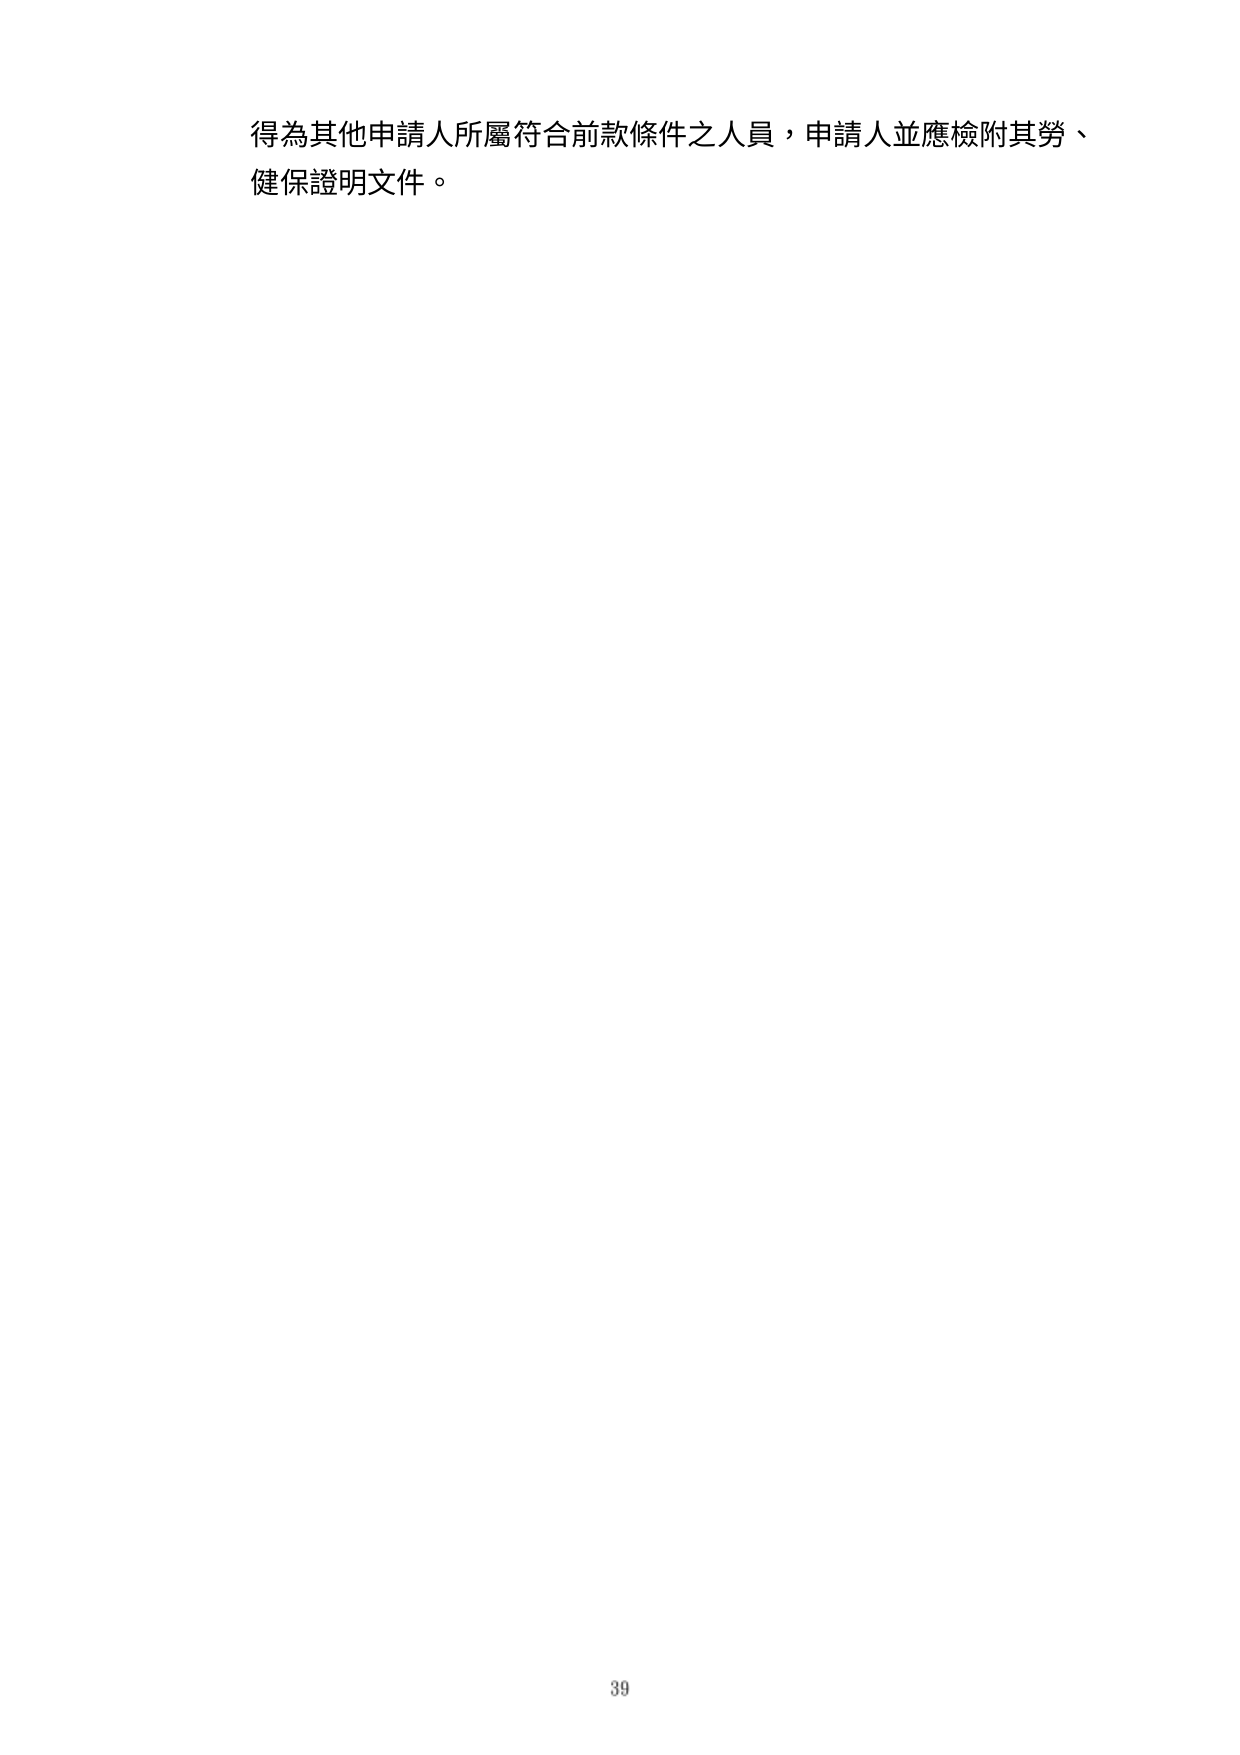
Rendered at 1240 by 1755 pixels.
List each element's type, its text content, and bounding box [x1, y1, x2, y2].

text 健保證明文件。 [251, 164, 1122, 201]
text 得為其他申請人所屬符合前款條件之人員，申請人並應檢附其勞、 [251, 116, 1122, 152]
